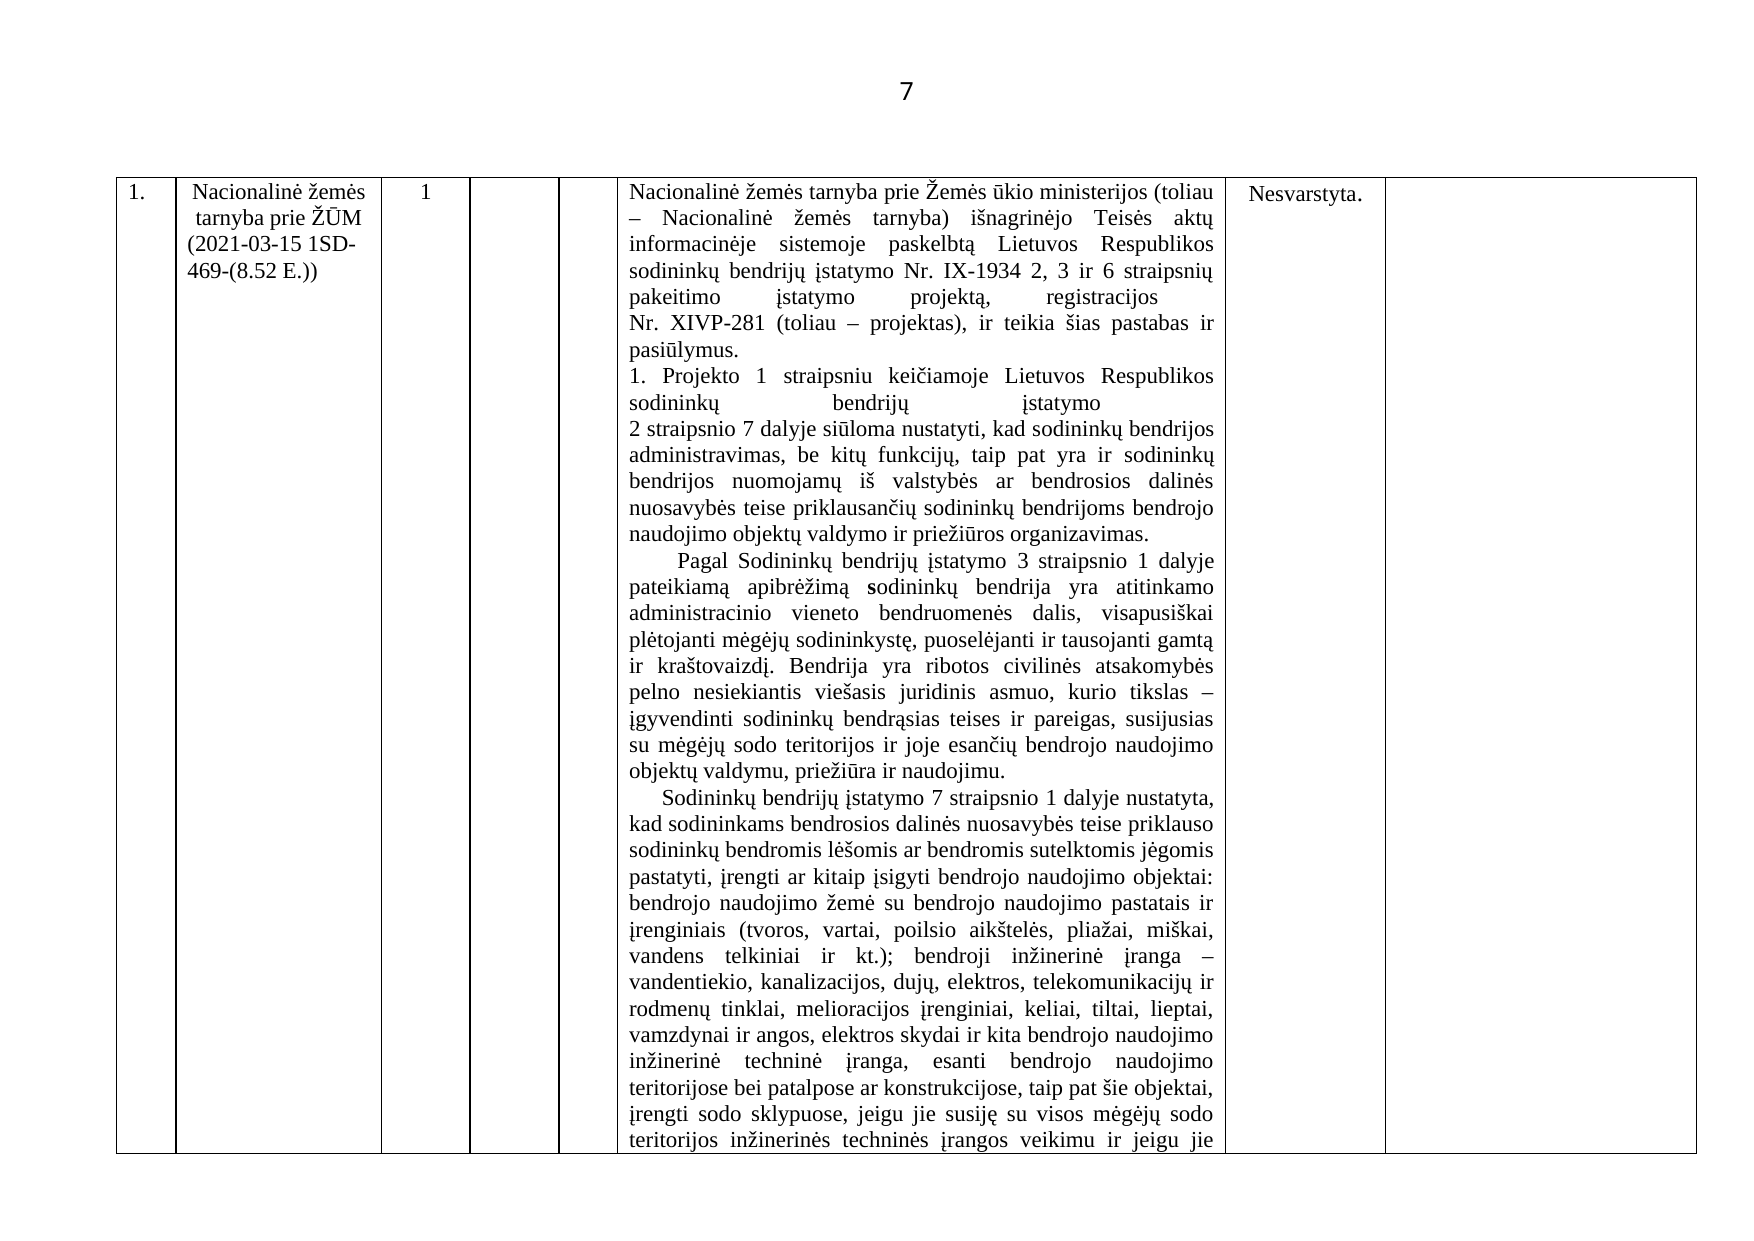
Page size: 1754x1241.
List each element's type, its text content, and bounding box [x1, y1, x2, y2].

table_cell 1. [117, 178, 175, 1153]
table_cell Nesvarstyta. [1226, 178, 1385, 1153]
table_cell [471, 178, 558, 1153]
table_cell Nacionalinė žemės tarnyba prie ŽŪM (2021-03-15 1SD-469-(8.52 E.)) [177, 178, 381, 1153]
table_cell [1386, 178, 1696, 1153]
table_cell 1 [382, 178, 469, 1153]
table_cell [560, 178, 617, 1153]
table_cell Nacionalinė žemės tarnyba prie Žemės ūkio ministerijos (toliau – Nacionalinė žemės tarnyba) išnagrinėjo Teisės aktų informacinėje sistemoje paskelbtą Lietuvos Respublikos sodininkų bendrijų įstatymo Nr. IX-1934 2, 3 ir 6 straipsnių pakeitimo įstatymo projektą, registracijos Nr. XIVP-281 (toliau – projektas), ir teikia šias pastabas ir pasiūlymus. 1. Projekto 1 straipsniu keičiamoje Lietuvos Respublikos sodininkų bendrijų įstatymo 2 straipsnio 7 dalyje siūloma nustatyti, kad sodininkų bendrijos administravimas, be kitų funkcijų, taip pat yra ir sodininkų bendrijos nuomojamų iš valstybės ar bendrosios dalinės nuosavybės teise priklausančių sodininkų bendrijoms bendrojo naudojimo objektų valdymo ir priežiūros organizavimas. Pagal Sodininkų bendrijų įstatymo 3 straipsnio 1 dalyje pateikiamą apibrėžimą sodininkų bendrija yra atitinkamo administracinio vieneto bendruomenės dalis, visapusiškai plėtojanti mėgėjų sodininkystę, puoselėjanti ir tausojanti gamtą ir kraštovaizdį. Bendrija yra ribotos civilinės atsakomybės pelno nesiekiantis viešasis juridinis asmuo, kurio tikslas – įgyvendinti sodininkų bendrąsias teises ir pareigas, susijusias su mėgėjų sodo teritorijos ir joje esančių bendrojo naudojimo objektų valdymu, priežiūra ir naudojimu. Sodininkų bendrijų įstatymo 7 straipsnio 1 dalyje nustatyta, kad sodininkams bendrosios dalinės nuosavybės teise priklauso sodininkų bendromis lėšomis ar bendromis sutelktomis jėgomis pastatyti, įrengti ar kitaip įsigyti bendrojo naudojimo objektai: bendrojo naudojimo žemė su bendrojo naudojimo pastatais ir įrenginiais (tvoros, vartai, poilsio aikštelės, pliažai, miškai, vandens telkiniai ir kt.); bendroji inžinerinė įranga – vandentiekio, kanalizacijos, dujų, elektros, telekomunikacijų ir rodmenų tinklai, melioracijos įrenginiai, keliai, tiltai, lieptai, vamzdynai ir angos, elektros skydai ir kita bendrojo naudojimo inžinerinė techninė įranga, esanti bendrojo naudojimo teritorijose bei patalpose ar konstrukcijose, taip pat šie objektai, įrengti sodo sklypuose, jeigu jie susiję su visos mėgėjų sodo teritorijos inžinerinės techninės įrangos veikimu ir jeigu jie [618, 178, 1225, 1153]
